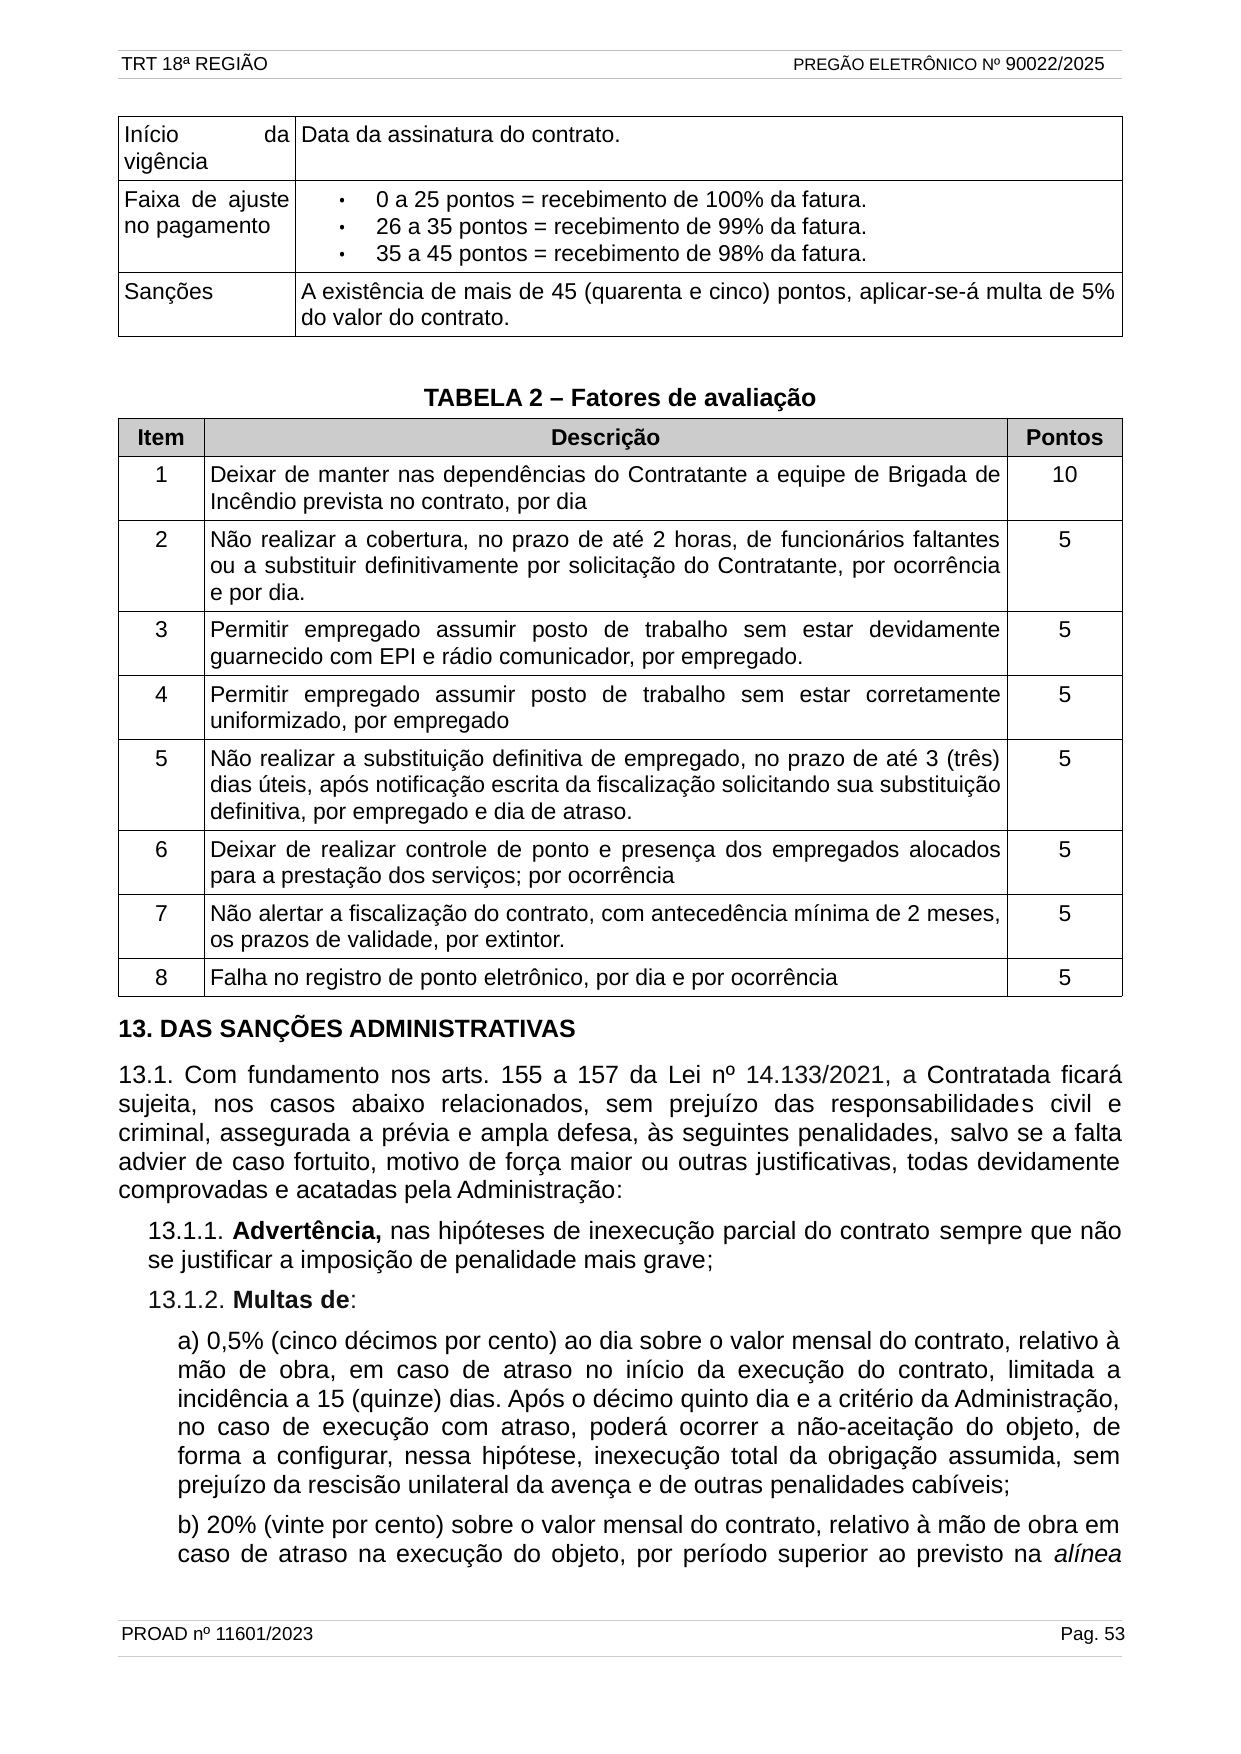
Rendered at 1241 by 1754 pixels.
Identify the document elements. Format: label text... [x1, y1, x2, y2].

table_cell Deixar de realizar controle de ponto e presença dos empregados alocados para a prestação dos serviços; por ocorrência [205, 831, 1007, 894]
table_cell 5 [1008, 521, 1122, 611]
text a) 0,5% (cinco décimos por cento) ao dia sobre o valor mensal do contrato, relativo à mão de obra, em caso de atraso no início da execução do contrato, limitada a incidência a 15 (quinze) dias. Após o décimo quinto dia e a critério da Administração, no caso de execução com atraso, poderá ocorrer a não-aceitação do objeto, de forma a configurar, nessa hipótese, inexecução total da obrigação assumida, sem prejuízo da rescisão unilateral da avença e de outras penalidades cabíveis; [177, 1326, 1122, 1498]
table_cell Permitir empregado assumir posto de trabalho sem estar corretamente uniformizado, por empregado [205, 676, 1007, 739]
table_cell 4 [119, 676, 204, 739]
table_cell 6 [119, 831, 204, 894]
text TABELA 2 – Fatores de avaliação [118, 383, 1122, 412]
table_cell Sanções [119, 273, 295, 336]
table_cell 1 [119, 457, 204, 520]
table_cell Não alertar a fiscalização do contrato, com antecedência mínima de 2 meses, os prazos de validade, por extintor. [205, 895, 1007, 958]
table_cell 5 [1008, 740, 1122, 830]
table_cell 10 [1008, 457, 1122, 520]
table_header Pontos [1008, 419, 1122, 456]
table_cell 5 [1008, 831, 1122, 894]
table_cell Não realizar a substituição definitiva de empregado, no prazo de até 3 (três) dias úteis, após notificação escrita da fiscalização solicitando sua substituição definitiva, por empregado e dia de atraso. [205, 740, 1007, 830]
text 13.1. Com fundamento nos arts. 155 a 157 da Lei nº 14.133/2021, a Contratada ficará sujeita, nos casos abaixo relacionados, sem prejuízo das responsabilidades civil e criminal, assegurada a prévia e ampla defesa, às seguintes penalidades, salvo se a falta advier de caso fortuito, motivo de força maior ou outras justificativas, todas devidamente comprovadas e acatadas pela Administração: [118, 1060, 1122, 1204]
table_cell Deixar de manter nas dependências do Contratante a equipe de Brigada de Incêndio prevista no contrato, por dia [205, 457, 1007, 520]
text b) 20% (vinte por cento) sobre o valor mensal do contrato, relativo à mão de obra em caso de atraso na execução do objeto, por período superior ao previsto na alínea [177, 1510, 1122, 1568]
text 13.1.1. Advertência, nas hipóteses de inexecução parcial do contrato sempre que não se justificar a imposição de penalidade mais grave; [148, 1216, 1122, 1273]
table_cell 5 [1008, 895, 1122, 958]
table_cell Faixa de ajuste no pagamento [119, 181, 295, 272]
table_cell A existência de mais de 45 (quarenta e cinco) pontos, aplicar-se-á multa de 5% do valor do contrato. [296, 273, 1122, 336]
table_cell 7 [119, 895, 204, 958]
table_cell 0 a 25 pontos = recebimento de 100% da fatura. 26 a 35 pontos = recebimento de 99% da fatura. 35 a 45 pontos = recebimento de 98% da fatura. [296, 181, 1122, 272]
table_cell 5 [1008, 959, 1122, 996]
table_cell 3 [119, 612, 204, 675]
table_cell 2 [119, 521, 204, 611]
table_cell 5 [119, 740, 204, 830]
table_cell 8 [119, 959, 204, 996]
table_header Descrição [205, 419, 1007, 456]
text 13. DAS SANÇÕES ADMINISTRATIVAS [118, 1014, 1122, 1043]
table_header Item [119, 419, 204, 456]
table_cell Data da assinatura do contrato. [296, 117, 1122, 180]
table_cell Início da vigência [119, 117, 295, 180]
table_cell 5 [1008, 612, 1122, 675]
text 13.1.2. Multas de: [148, 1285, 1122, 1314]
table_cell Permitir empregado assumir posto de trabalho sem estar devidamente guarnecido com EPI e rádio comunicador, por empregado. [205, 612, 1007, 675]
table_cell Falha no registro de ponto eletrônico, por dia e por ocorrência [205, 959, 1007, 996]
table_cell Não realizar a cobertura, no prazo de até 2 horas, de funcionários faltantes ou a substituir definitivamente por solicitação do Contratante, por ocorrência e por dia. [205, 521, 1007, 611]
table_cell 5 [1008, 676, 1122, 739]
